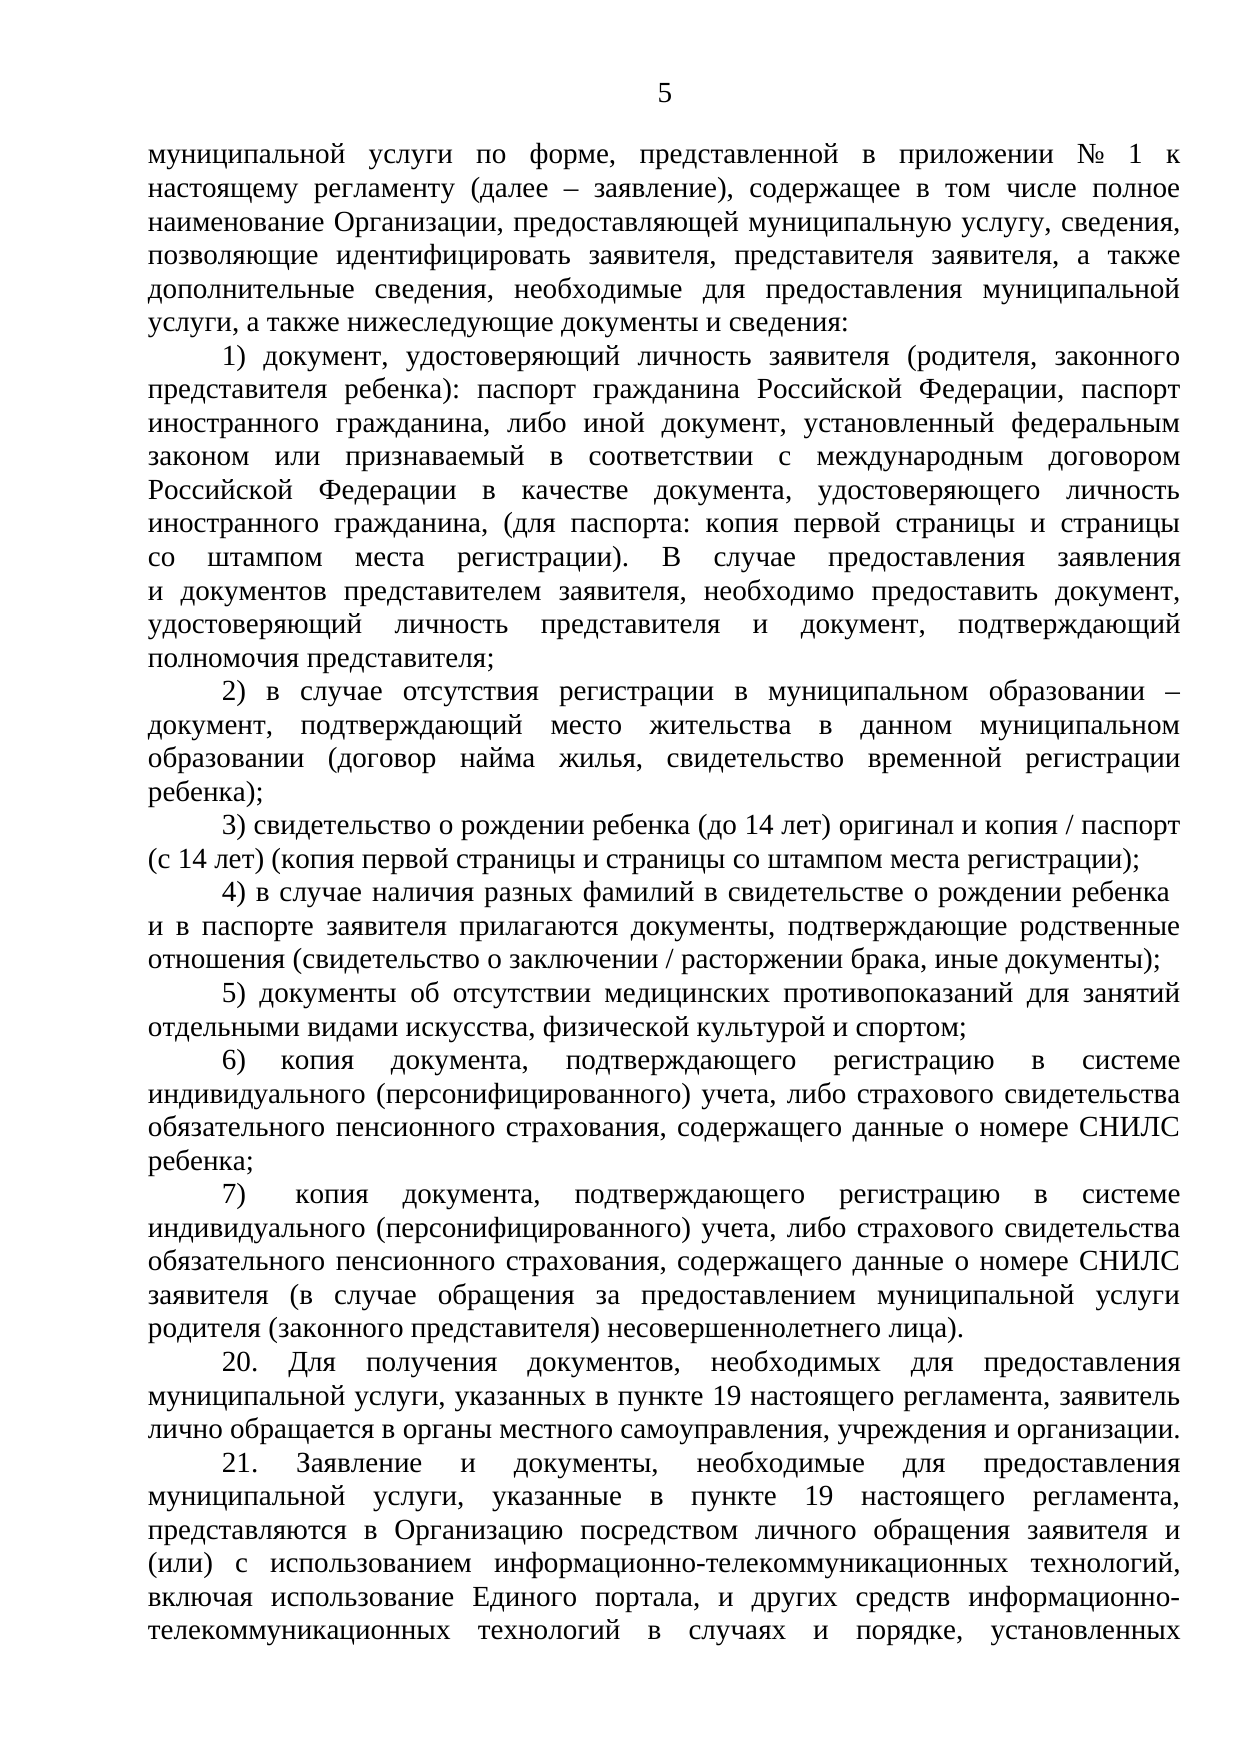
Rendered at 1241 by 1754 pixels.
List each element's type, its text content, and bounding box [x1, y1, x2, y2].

text 6) копия документа, подтверждающего регистрацию в системе индивидуального (персонифицированного) учета, либо страхового свидетельства обязательного пенсионного страхования, содержащего данные о номере СНИЛС ребенка; [148, 1042, 1181, 1176]
text 21. Заявление и документы, необходимые для предоставления муниципальной услуги, указанные в пункте 19 настоящего регламента, представляются в Организацию посредством личного обращения заявителя и (или) с использованием информационно-телекоммуникационных технологий, включая использование Единого портала, и других средств информационно-телекоммуникационных технологий в случаях и порядке, установленных [148, 1445, 1181, 1646]
text 4) в случае наличия разных фамилий в свидетельстве о рождении ребенка и в паспорте заявителя прилагаются документы, подтверждающие родственные отношения (свидетельство о заключении / расторжении брака, иные документы); [148, 874, 1181, 975]
text муниципальной услуги по форме, представленной в приложении № 1 к настоящему регламенту (далее – заявление), содержащее в том числе полное наименование Организации, предоставляющей муниципальную услугу, сведения, позволяющие идентифицировать заявителя, представителя заявителя, а также дополнительные сведения, необходимые для предоставления муниципальной услуги, а также нижеследующие документы и сведения: [148, 137, 1181, 338]
text 5) документы об отсутствии медицинских противопоказаний для занятий отдельными видами искусства, физической культурой и спортом; [148, 975, 1181, 1042]
text 2) в случае отсутствия регистрации в муниципальном образовании – документ, подтверждающий место жительства в данном муниципальном образовании (договор найма жилья, свидетельство временной регистрации ребенка); [148, 673, 1181, 807]
text 7) копия документа, подтверждающего регистрацию в системе индивидуального (персонифицированного) учета, либо страхового свидетельства обязательного пенсионного страхования, содержащего данные о номере СНИЛС заявителя (в случае обращения за предоставлением муниципальной услуги родителя (законного представителя) несовершеннолетнего лица). [148, 1176, 1181, 1344]
text 1) документ, удостоверяющий личность заявителя (родителя, законного представителя ребенка): паспорт гражданина Российской Федерации, паспорт иностранного гражданина, либо иной документ, установленный федеральным законом или признаваемый в соответствии с международным договором Российской Федерации в качестве документа, удостоверяющего личность иностранного гражданина, (для паспорта: копия первой страницы и страницы со штампом места регистрации). В случае предоставления заявления и документов представителем заявителя, необходимо предоставить документ, удостоверяющий личность представителя и документ, подтверждающий полномочия представителя; [148, 338, 1181, 673]
text 3) свидетельство о рождении ребенка (до 14 лет) оригинал и копия / паспорт (с 14 лет) (копия первой страницы и страницы со штампом места регистрации); [148, 807, 1181, 874]
text 20. Для получения документов, необходимых для предоставления муниципальной услуги, указанных в пункте 19 настоящего регламента, заявитель лично обращается в органы местного самоуправления, учреждения и организации. [148, 1344, 1181, 1445]
